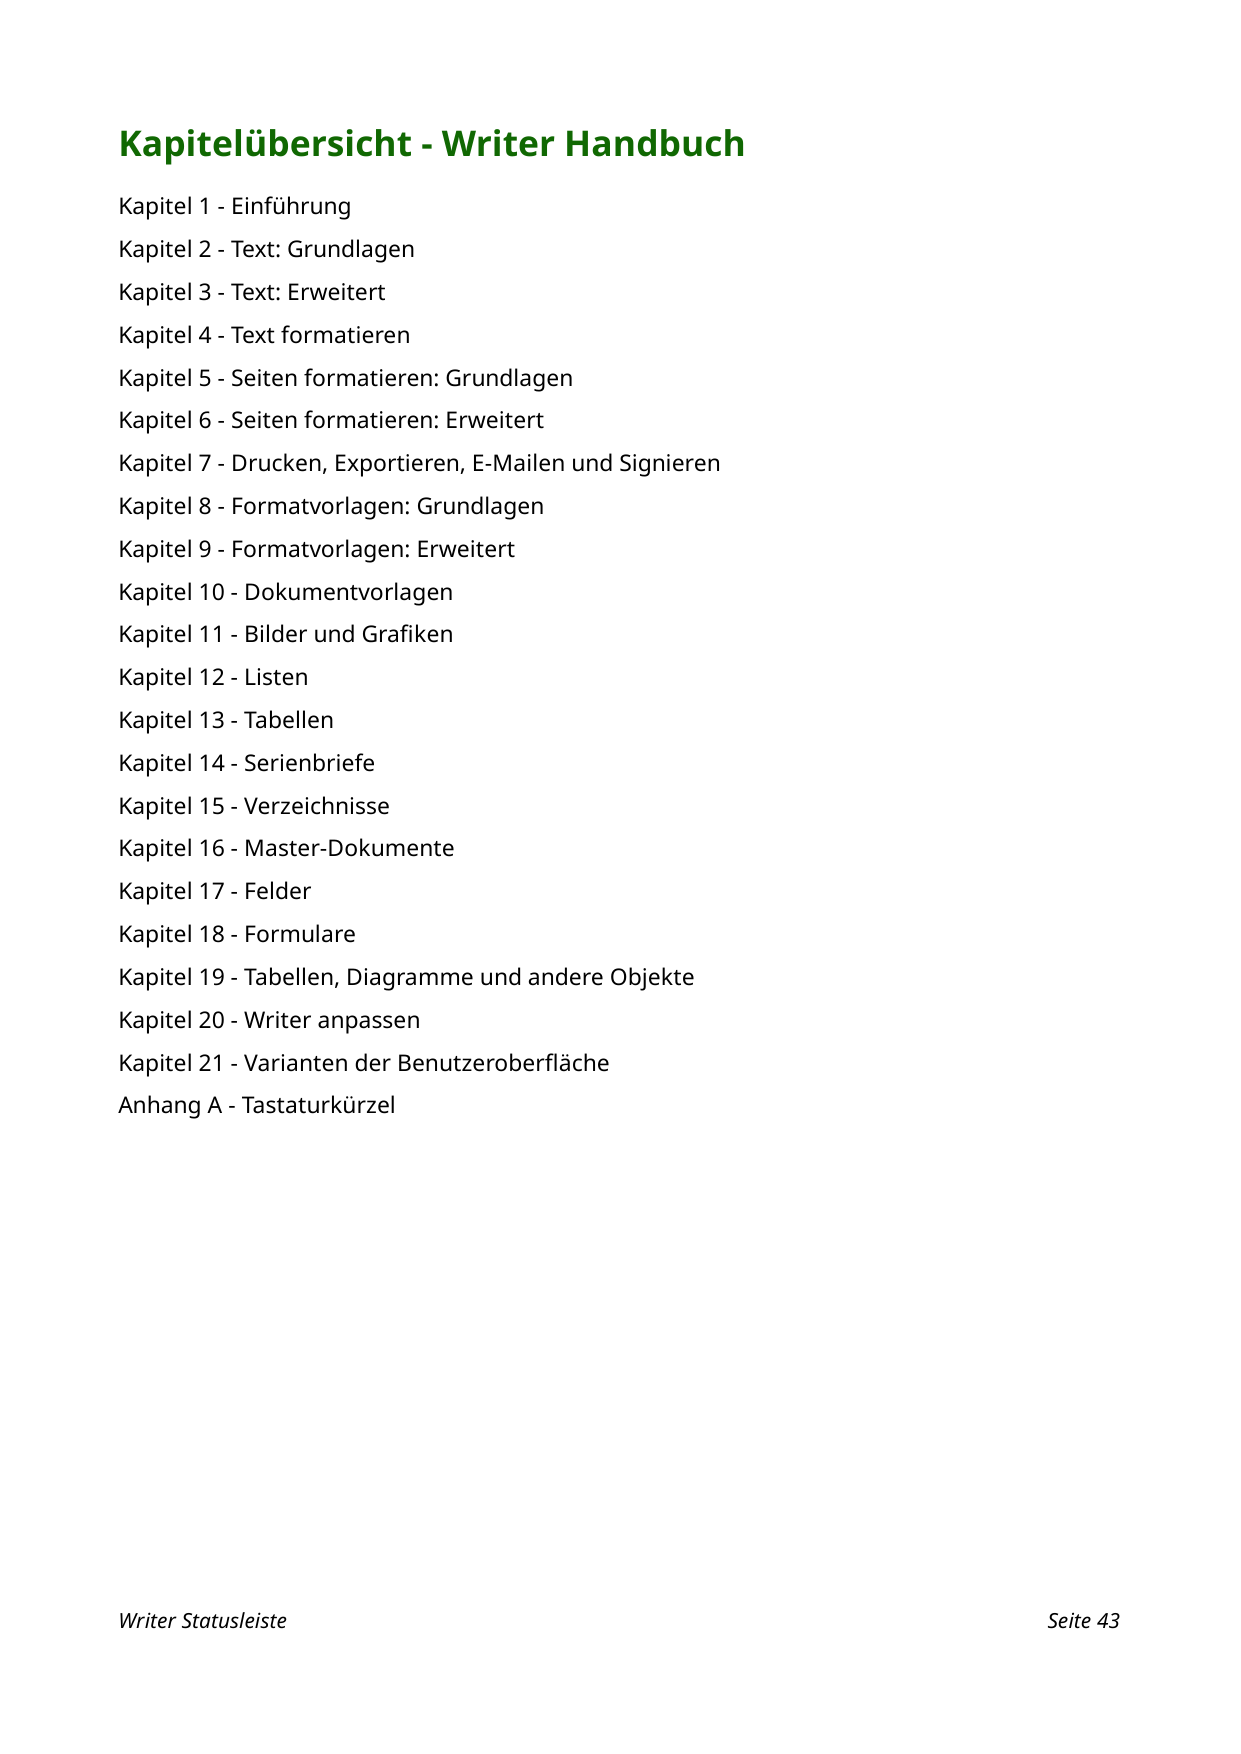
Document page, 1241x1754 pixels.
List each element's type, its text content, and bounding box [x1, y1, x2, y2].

text Kapitel 16 - Master-Dokumente [118, 832, 1122, 863]
text Kapitel 6 - Seiten formatieren: Erweitert [118, 404, 1122, 435]
text Kapitel 20 - Writer anpassen [118, 1004, 1122, 1035]
text Kapitel 18 - Formulare [118, 918, 1122, 949]
text Kapitel 7 - Drucken, Exportieren, E-Mailen und Signieren [118, 447, 1122, 478]
text Kapitel 10 - Dokumentvorlagen [118, 576, 1122, 607]
text Kapitel 19 - Tabellen, Diagramme und andere Objekte [118, 961, 1122, 992]
text Kapitel 13 - Tabellen [118, 704, 1122, 735]
text Kapitel 17 - Felder [118, 875, 1122, 906]
text Kapitel 12 - Listen [118, 661, 1122, 692]
text Kapitel 1 - Einführung [118, 190, 1122, 221]
text Kapitel 4 - Text formatieren [118, 319, 1122, 350]
text Kapitel 5 - Seiten formatieren: Grundlagen [118, 361, 1122, 392]
text Kapitel 9 - Formatvorlagen: Erweitert [118, 533, 1122, 564]
text Kapitel 3 - Text: Erweitert [118, 276, 1122, 307]
text Kapitel 8 - Formatvorlagen: Grundlagen [118, 490, 1122, 521]
text Kapitel 14 - Serienbriefe [118, 747, 1122, 778]
text Kapitel 15 - Verzeichnisse [118, 789, 1122, 821]
text Kapitel 11 - Bilder und Grafiken [118, 618, 1122, 649]
text Kapitel 2 - Text: Grundlagen [118, 233, 1122, 264]
text Kapitel 21 - Varianten der Benutzeroberfläche [118, 1046, 1122, 1077]
subtitle Kapitelübersicht - Writer Handbuch [118, 118, 1122, 167]
text Anhang A - Tastaturkürzel [118, 1089, 1122, 1120]
